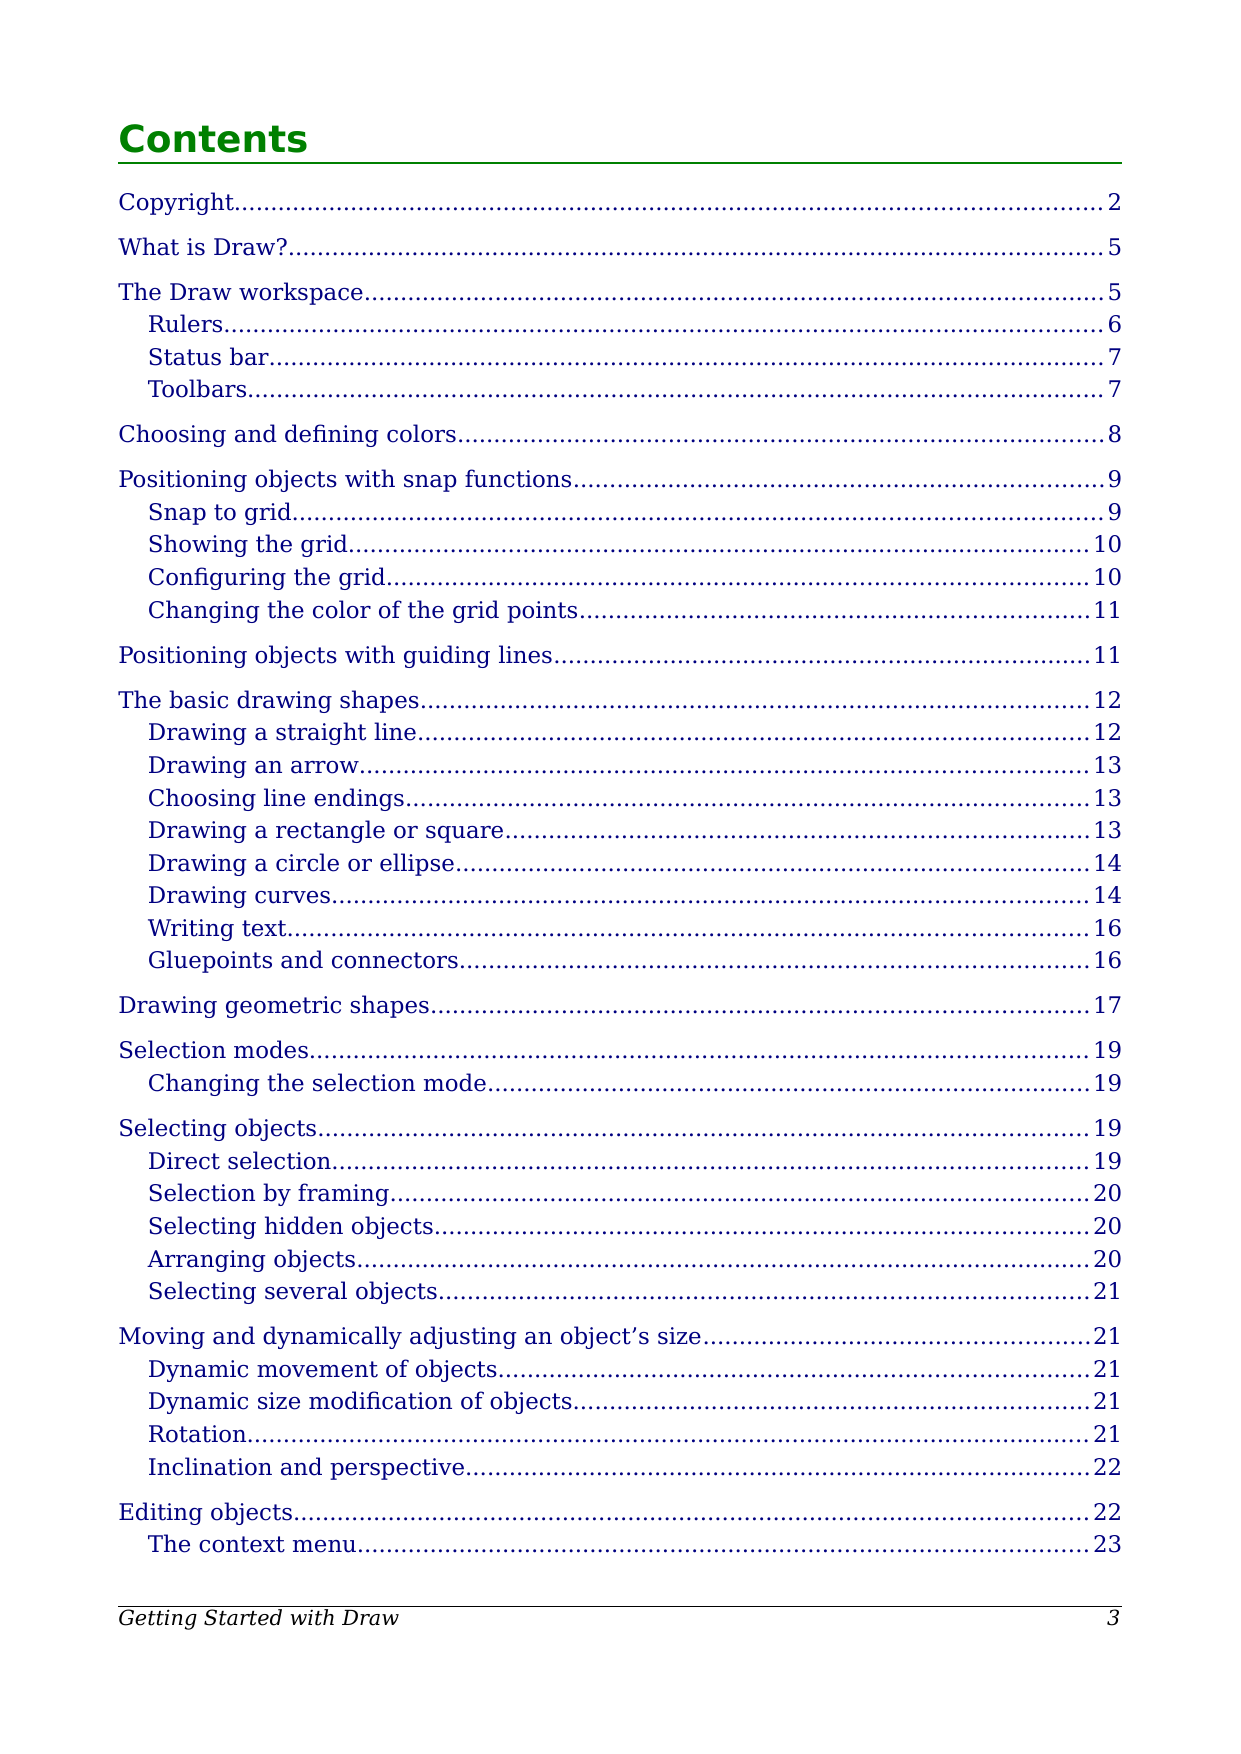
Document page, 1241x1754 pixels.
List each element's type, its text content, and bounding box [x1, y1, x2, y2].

text Configuring the grid 10 [148, 564, 1122, 591]
text Drawing a circle or ellipse 14 [148, 850, 1122, 877]
text Positioning objects with snap functions 9 [118, 466, 1122, 493]
text Writing text 16 [148, 915, 1122, 942]
text Choosing and defining colors 8 [118, 421, 1122, 448]
text Selection by framing 20 [148, 1181, 1122, 1207]
text Direct selection 19 [148, 1148, 1122, 1174]
text Status bar 7 [148, 344, 1122, 371]
text Choosing line endings 13 [148, 785, 1122, 811]
text Drawing a rectangle or square 13 [148, 817, 1122, 844]
text Snap to grid 9 [148, 499, 1122, 526]
text Drawing geometric shapes 17 [118, 993, 1122, 1019]
text Selecting several objects 21 [148, 1278, 1122, 1305]
text Inclination and perspective 22 [148, 1454, 1122, 1480]
text Drawing curves 14 [148, 882, 1122, 909]
text Changing the selection mode 19 [148, 1070, 1122, 1097]
text Moving and dynamically adjusting an object’s size 21 [118, 1323, 1122, 1350]
text Contents [118, 118, 1122, 162]
text Arranging objects 20 [148, 1246, 1122, 1272]
text Dynamic size modification of objects 21 [148, 1388, 1122, 1415]
text Toolbars 7 [148, 376, 1122, 403]
text Selecting objects 19 [118, 1115, 1122, 1142]
text What is Draw? 5 [118, 234, 1122, 260]
text Selecting hidden objects 20 [148, 1213, 1122, 1240]
text Editing objects 22 [118, 1499, 1122, 1525]
text The Draw workspace 5 [118, 279, 1122, 305]
text Drawing a straight line 12 [148, 719, 1122, 746]
text Dynamic movement of objects 21 [148, 1356, 1122, 1383]
text Selection modes 19 [118, 1038, 1122, 1064]
text Positioning objects with guiding lines 11 [118, 642, 1122, 668]
text Gluepoints and connectors 16 [148, 948, 1122, 974]
text Rulers 6 [148, 311, 1122, 338]
text Copyright 2 [118, 189, 1122, 215]
text Drawing an arrow 13 [148, 752, 1122, 779]
text Showing the grid 10 [148, 532, 1122, 558]
text The basic drawing shapes 12 [118, 687, 1122, 713]
text Rotation 21 [148, 1421, 1122, 1448]
text Changing the color of the grid points 11 [148, 597, 1122, 623]
text The context menu 23 [148, 1531, 1122, 1558]
